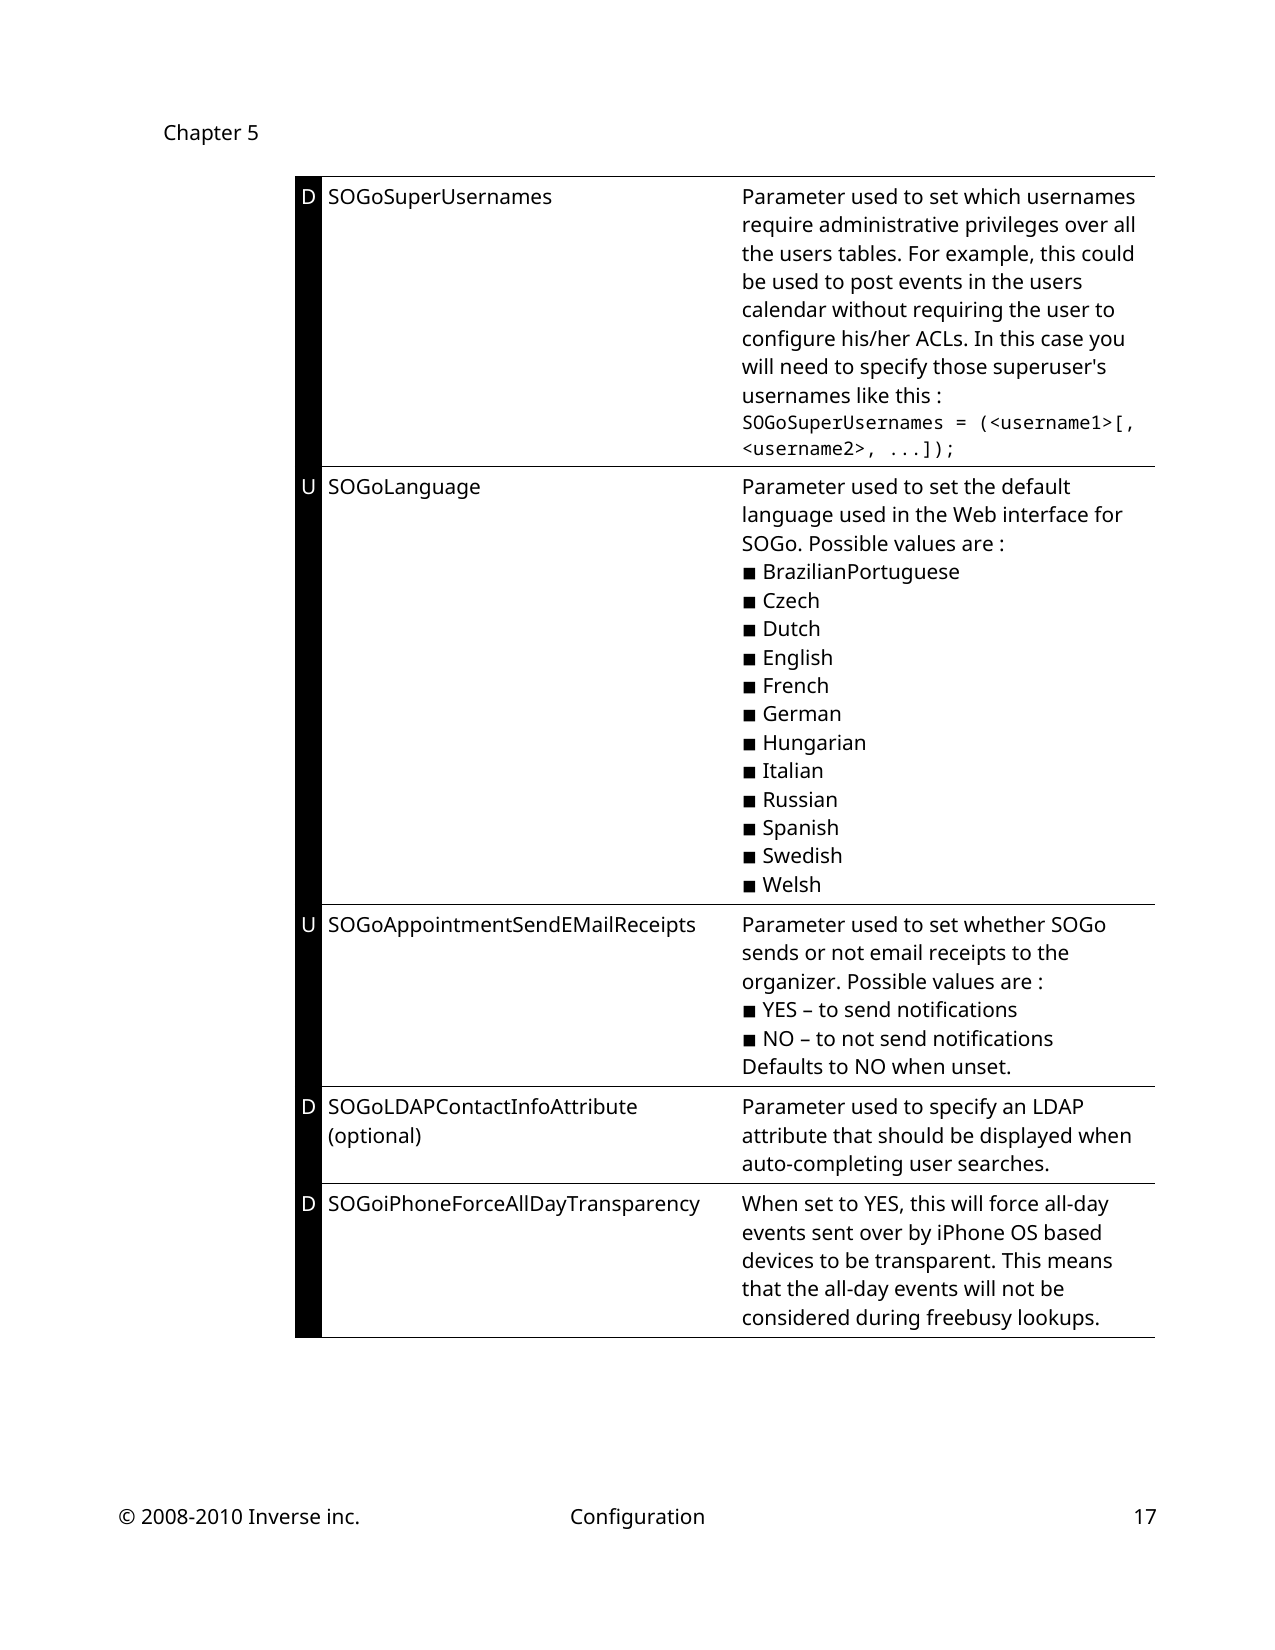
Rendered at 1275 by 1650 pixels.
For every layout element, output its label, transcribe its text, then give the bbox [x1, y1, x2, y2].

table_cell Parameter used to set the default language used in the Web interface for SOGo. Possible values are : ◾ BrazilianPortuguese ◾ Czech ◾ Dutch ◾ English ◾ French ◾ German ◾ Hungarian ◾ Italian ◾ Russian ◾ Spanish ◾ Swedish ◾ Welsh [736, 467, 1155, 904]
table_cell SOGoSuperUsernames [322, 177, 736, 466]
table_cell Parameter used to specify an LDAP attribute that should be displayed when auto-completing user searches. [736, 1087, 1155, 1183]
table_cell D [295, 177, 322, 466]
table_cell Parameter used to set which usernames require administrative privileges over all the users tables. For example, this could be used to post events in the users calendar without requiring the user to configure his/her ACLs. In this case you will need to specify those superuser's usernames like this : SOGoSuperUsernames = (<username1>[, <username2>, ...]); [736, 177, 1155, 466]
table_cell SOGoLanguage [322, 467, 736, 904]
table_cell U [295, 905, 322, 1086]
table_cell When set to YES, this will force all-day events sent over by iPhone OS based devices to be transparent. This means that the all-day events will not be considered during freebusy lookups. [736, 1184, 1155, 1337]
table_cell U [295, 467, 322, 904]
table_cell D [295, 1087, 322, 1183]
table_cell Parameter used to set whether SOGo sends or not email receipts to the organizer. Possible values are : ◾ YES – to send notifications ◾ NO – to not send notifications Defaults to NO when unset. [736, 905, 1155, 1086]
table_cell D [295, 1184, 322, 1337]
table_cell SOGoAppointmentSendEMailReceipts [322, 905, 736, 1086]
table_cell SOGoiPhoneForceAllDayTransparency [322, 1184, 736, 1337]
table_cell SOGoLDAPContactInfoAttribute (optional) [322, 1087, 736, 1183]
